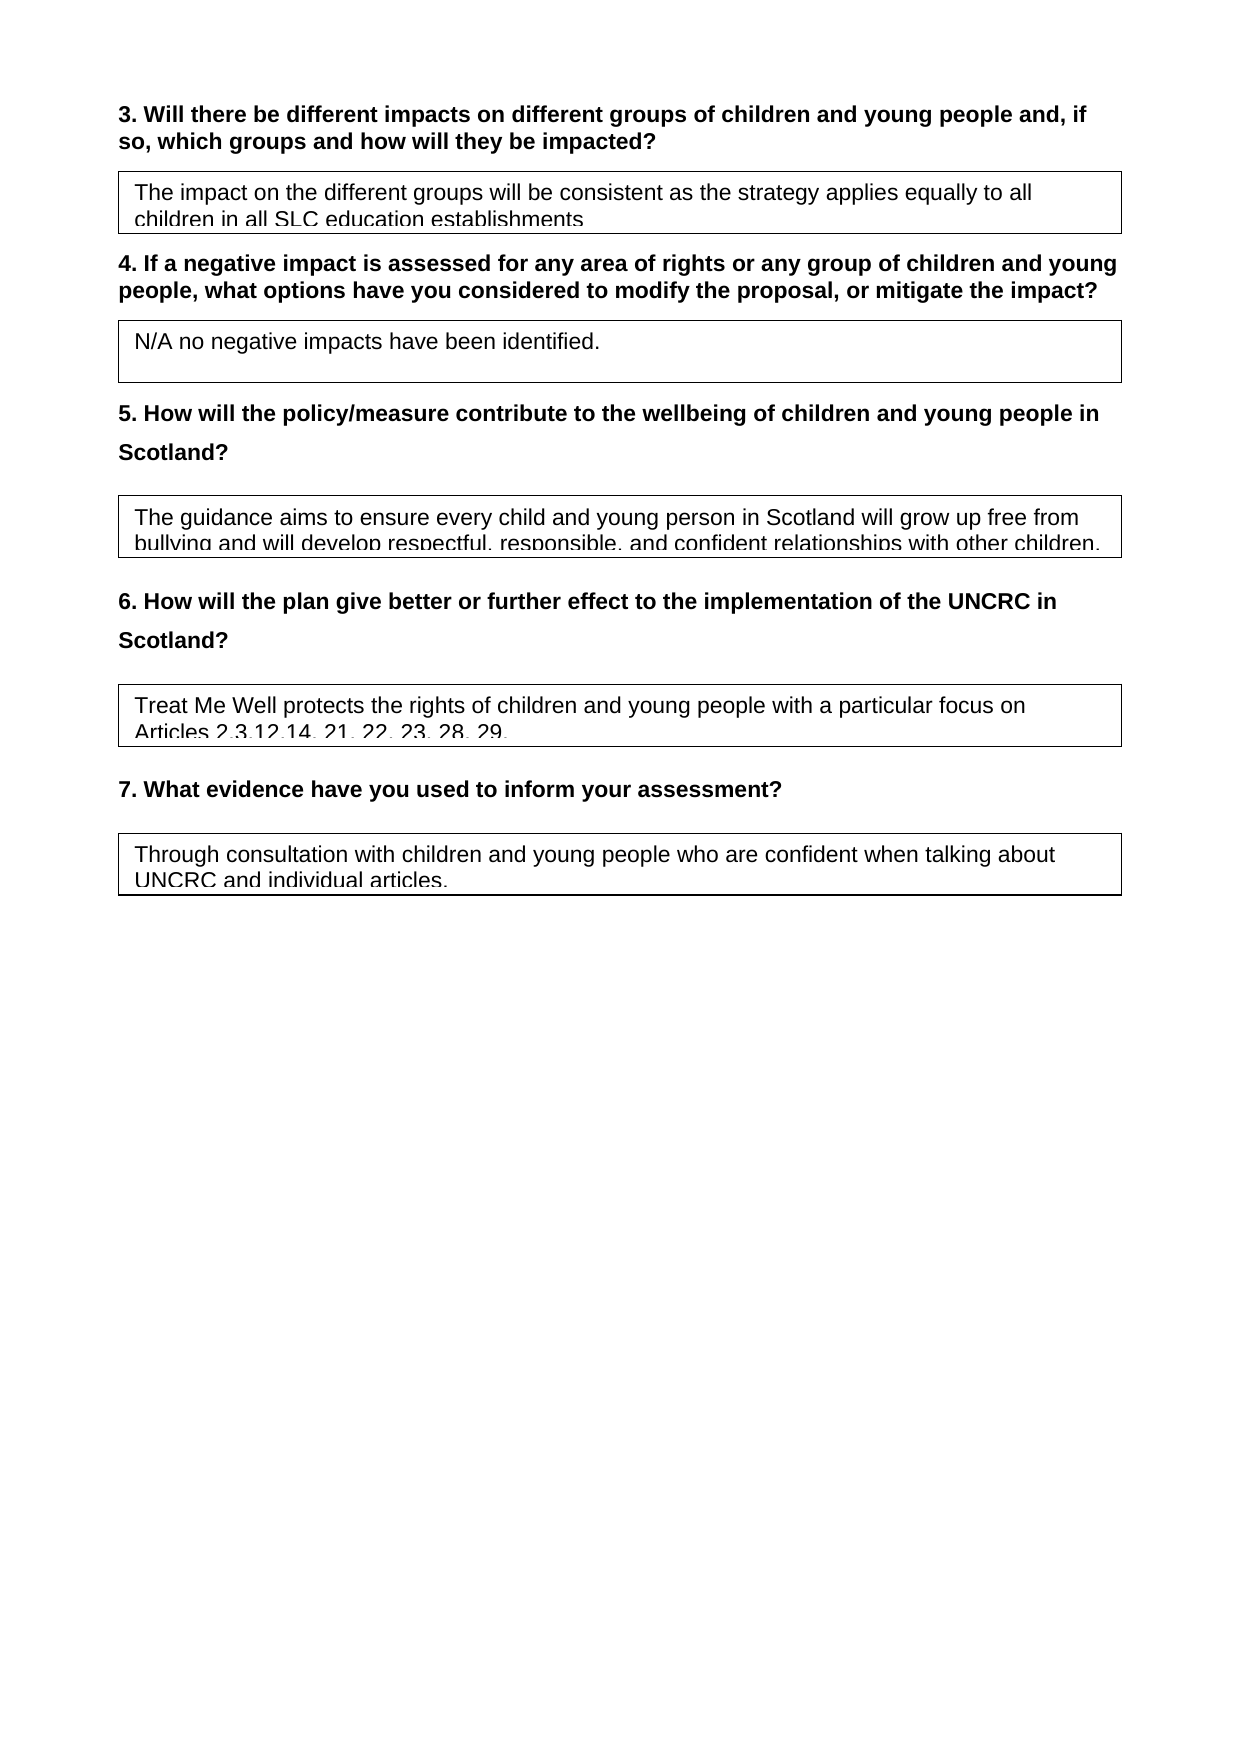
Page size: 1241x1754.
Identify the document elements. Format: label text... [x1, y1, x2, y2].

text 4. If a negative impact is assessed for any area of rights or any group of children and young people, what options have you considered to modify the proposal, or mitigate the impact? [118, 250, 1122, 303]
text The impact on the different groups will be consistent as the strategy applies equally to all children in all SLC education establishments [134, 179, 1106, 225]
text 7. What evidence have you used to inform your assessment? [118, 776, 1122, 803]
text Through consultation with children and young people who are confident when talking about UNCRC and individual articles. [134, 841, 1106, 887]
text 5. How will the policy/measure contribute to the wellbeing of children and young people in Scotland? [118, 399, 1122, 465]
text Treat Me Well protects the rights of children and young people with a particular focus on Articles 2,3,12,14, 21. 22, 23, 28, 29. [134, 692, 1106, 738]
text The guidance aims to ensure every child and young person in Scotland will grow up free from bullying and will develop respectful, responsible, and confident relationships with other children, young people, and adults. [134, 504, 1106, 549]
text N/A no negative impacts have been identified. [134, 328, 1106, 355]
text 6. How will the plan give better or further effect to the implementation of the UNCRC in Scotland? [118, 588, 1122, 654]
text 3. Will there be different impacts on different groups of children and young people and, if so, which groups and how will they be impacted? [118, 101, 1122, 154]
